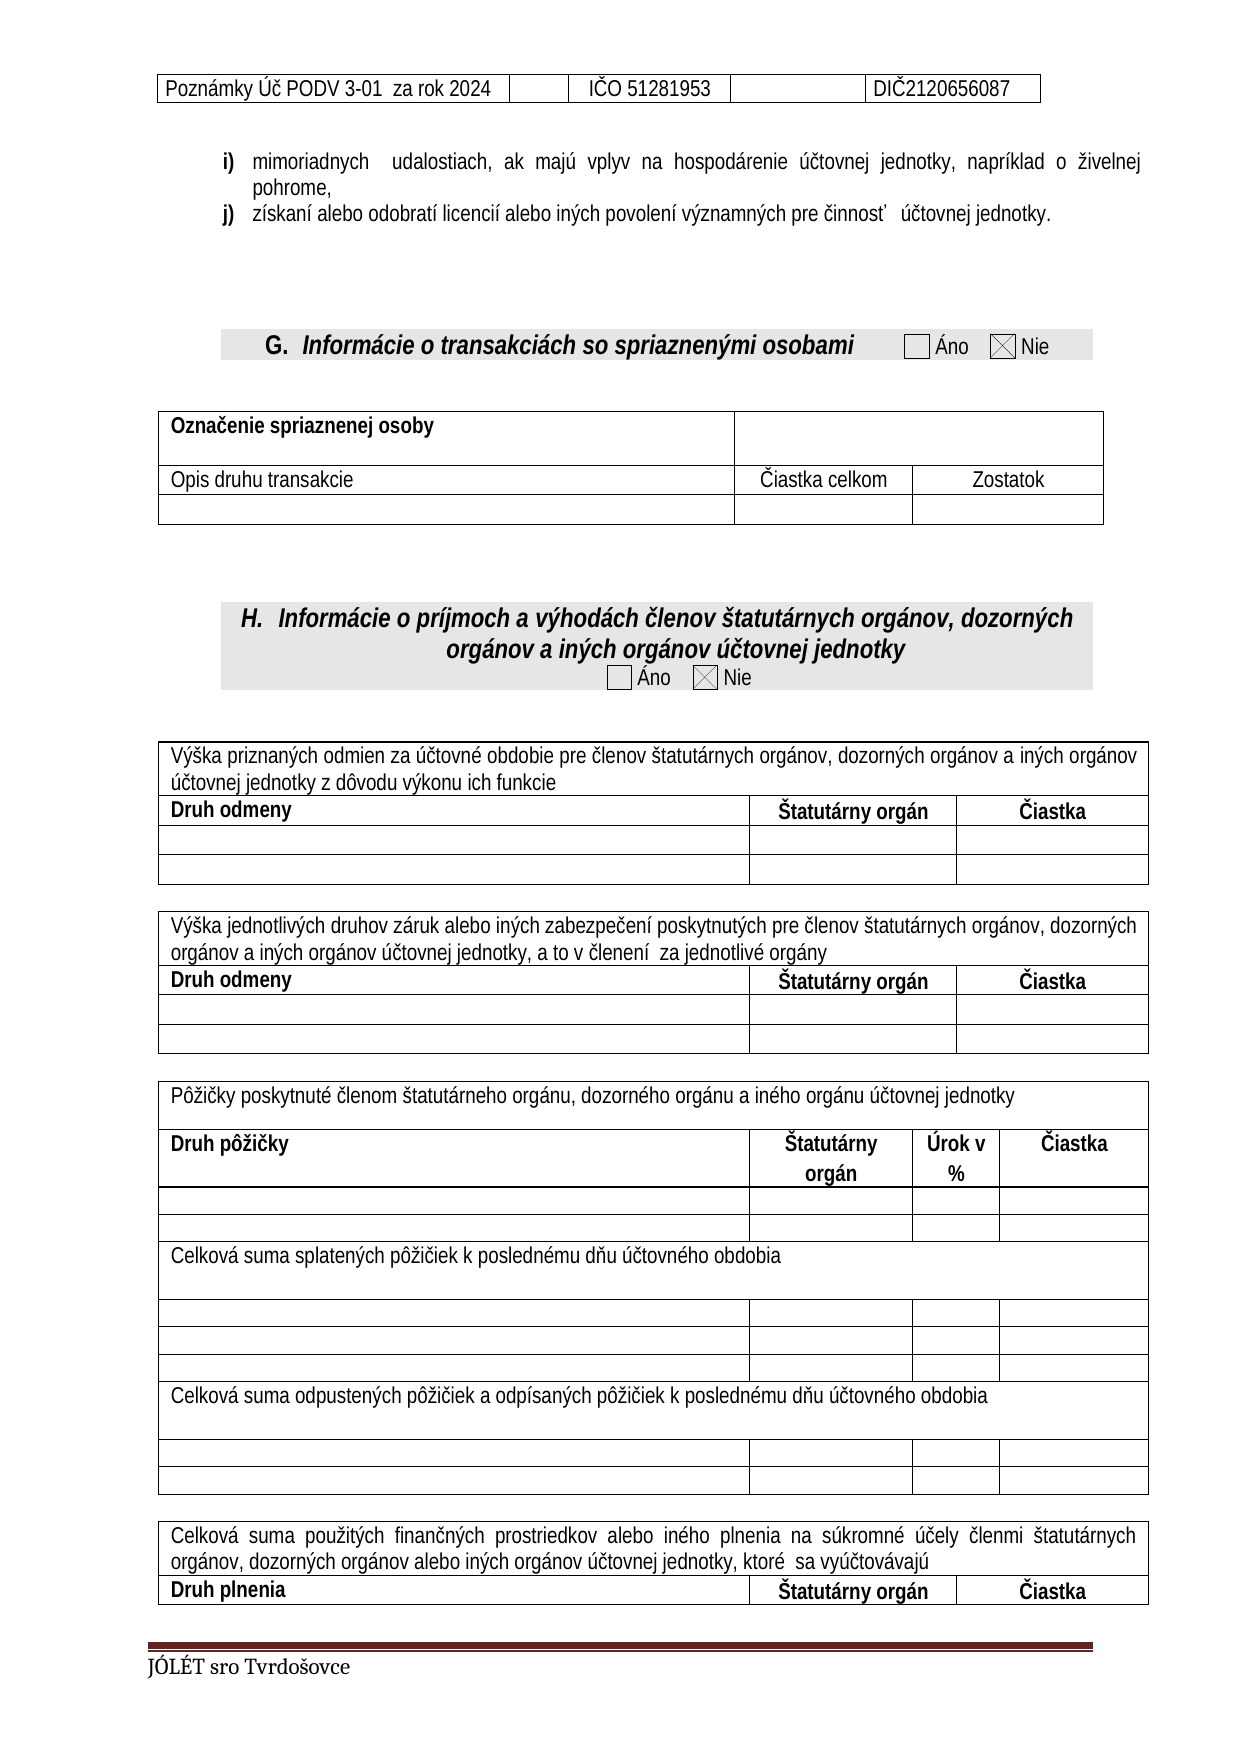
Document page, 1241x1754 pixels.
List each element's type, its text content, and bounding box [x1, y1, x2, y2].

table_header [735, 412, 1103, 464]
table_cell [913, 1215, 999, 1241]
table_cell [913, 1327, 999, 1354]
table_cell [159, 1215, 749, 1241]
table_cell [913, 1300, 999, 1326]
table_cell [159, 495, 734, 523]
table_cell Celková suma splatených pôžičiek k poslednému dňu účtovného obdobia [159, 1242, 1148, 1299]
table_cell Čiastka [1000, 1130, 1148, 1186]
table_cell [159, 1300, 749, 1326]
table_cell Opis druhu transakcie [159, 466, 734, 494]
table_cell Druh plnenia [159, 1576, 749, 1604]
table_cell Čiastka [957, 796, 1148, 825]
table_cell [1000, 1355, 1148, 1381]
table_cell Úrok v % [913, 1130, 999, 1186]
list mimoriadnych udalostiach, ak majú vplyv na hospodárenie účtovnej jednotky, napríklad o živelnej pohrome, [223, 148, 1141, 200]
list získaní alebo odobratí licencií alebo iných povolení významných pre činnosť účtovnej jednotky. [223, 200, 1141, 227]
table_cell Čiastka celkom [735, 466, 912, 494]
table_cell [159, 1467, 749, 1493]
table_cell [913, 1355, 999, 1381]
table_cell [750, 826, 956, 854]
table_cell [913, 1188, 999, 1214]
table_cell [159, 826, 749, 854]
table_cell [750, 855, 956, 884]
list Informácie o príjmoch a výhodách členov štatutárnych orgánov, dozorných orgánov a iných orgánov účtovnej jednotky [221, 602, 1093, 664]
list Informácie o transakciách so spriaznenými osobami Áno Nie [221, 329, 1093, 360]
table_cell [750, 995, 956, 1024]
table_cell Štatutárny orgán [750, 1576, 956, 1604]
table_cell [750, 1355, 912, 1381]
table_cell Celková suma odpustených pôžičiek a odpísaných pôžičiek k poslednému dňu účtovného obdobia [159, 1382, 1148, 1439]
table_header Označenie spriaznenej osoby [159, 412, 734, 464]
table_cell [913, 495, 1103, 523]
table_cell [159, 995, 749, 1024]
table_header Výška priznaných odmien za účtovné obdobie pre členov štatutárnych orgánov, dozorných orgánov a iných orgánov účtovnej jednotky z dôvodu výkonu ich funkcie [159, 743, 1148, 795]
table_cell [750, 1025, 956, 1053]
table_cell [1000, 1440, 1148, 1466]
table_cell Druh pôžičky [159, 1130, 749, 1186]
table_cell [159, 1355, 749, 1381]
table_cell [750, 1300, 912, 1326]
table_cell [750, 1440, 912, 1466]
table_cell [159, 1440, 749, 1466]
table_cell [1000, 1327, 1148, 1354]
table_cell Zostatok [913, 466, 1103, 494]
table_cell [750, 1467, 912, 1493]
table_cell [957, 995, 1148, 1024]
table_header Celková suma použitých finančných prostriedkov alebo iného plnenia na súkromné účely členmi štatutárnych orgánov, dozorných orgánov alebo iných orgánov účtovnej jednotky, ktoré sa vyúčtovávajú [159, 1522, 1148, 1574]
table_cell [159, 1188, 749, 1214]
table_cell [750, 1215, 912, 1241]
table_cell Druh odmeny [159, 966, 749, 994]
table_cell [1000, 1215, 1148, 1241]
table_cell Druh odmeny [159, 796, 749, 825]
table_cell [750, 1188, 912, 1214]
table_cell [735, 495, 912, 523]
table_cell [957, 826, 1148, 854]
table_cell [913, 1440, 999, 1466]
table_cell [957, 1025, 1148, 1053]
table_cell [913, 1467, 999, 1493]
table_cell Čiastka [957, 1576, 1148, 1604]
table_cell [159, 1025, 749, 1053]
table_cell Štatutárny orgán [750, 796, 956, 825]
table_header Pôžičky poskytnuté členom štatutárneho orgánu, dozorného orgánu a iného orgánu účtovnej jednotky [159, 1082, 1148, 1129]
table_cell [1000, 1300, 1148, 1326]
table_cell Čiastka [957, 966, 1148, 994]
table_cell [159, 855, 749, 884]
table_cell [750, 1327, 912, 1354]
table_cell [957, 855, 1148, 884]
table_cell Štatutárny orgán [750, 966, 956, 994]
table_cell [159, 1327, 749, 1354]
table_cell [1000, 1467, 1148, 1493]
table_cell Štatutárny orgán [750, 1130, 912, 1186]
text Áno Nie [221, 664, 1093, 690]
table_cell [1000, 1188, 1148, 1214]
table_header Výška jednotlivých druhov záruk alebo iných zabezpečení poskytnutých pre členov štatutárnych orgánov, dozorných orgánov a iných orgánov účtovnej jednotky, a to v členení za jednotlivé orgány [159, 912, 1148, 965]
